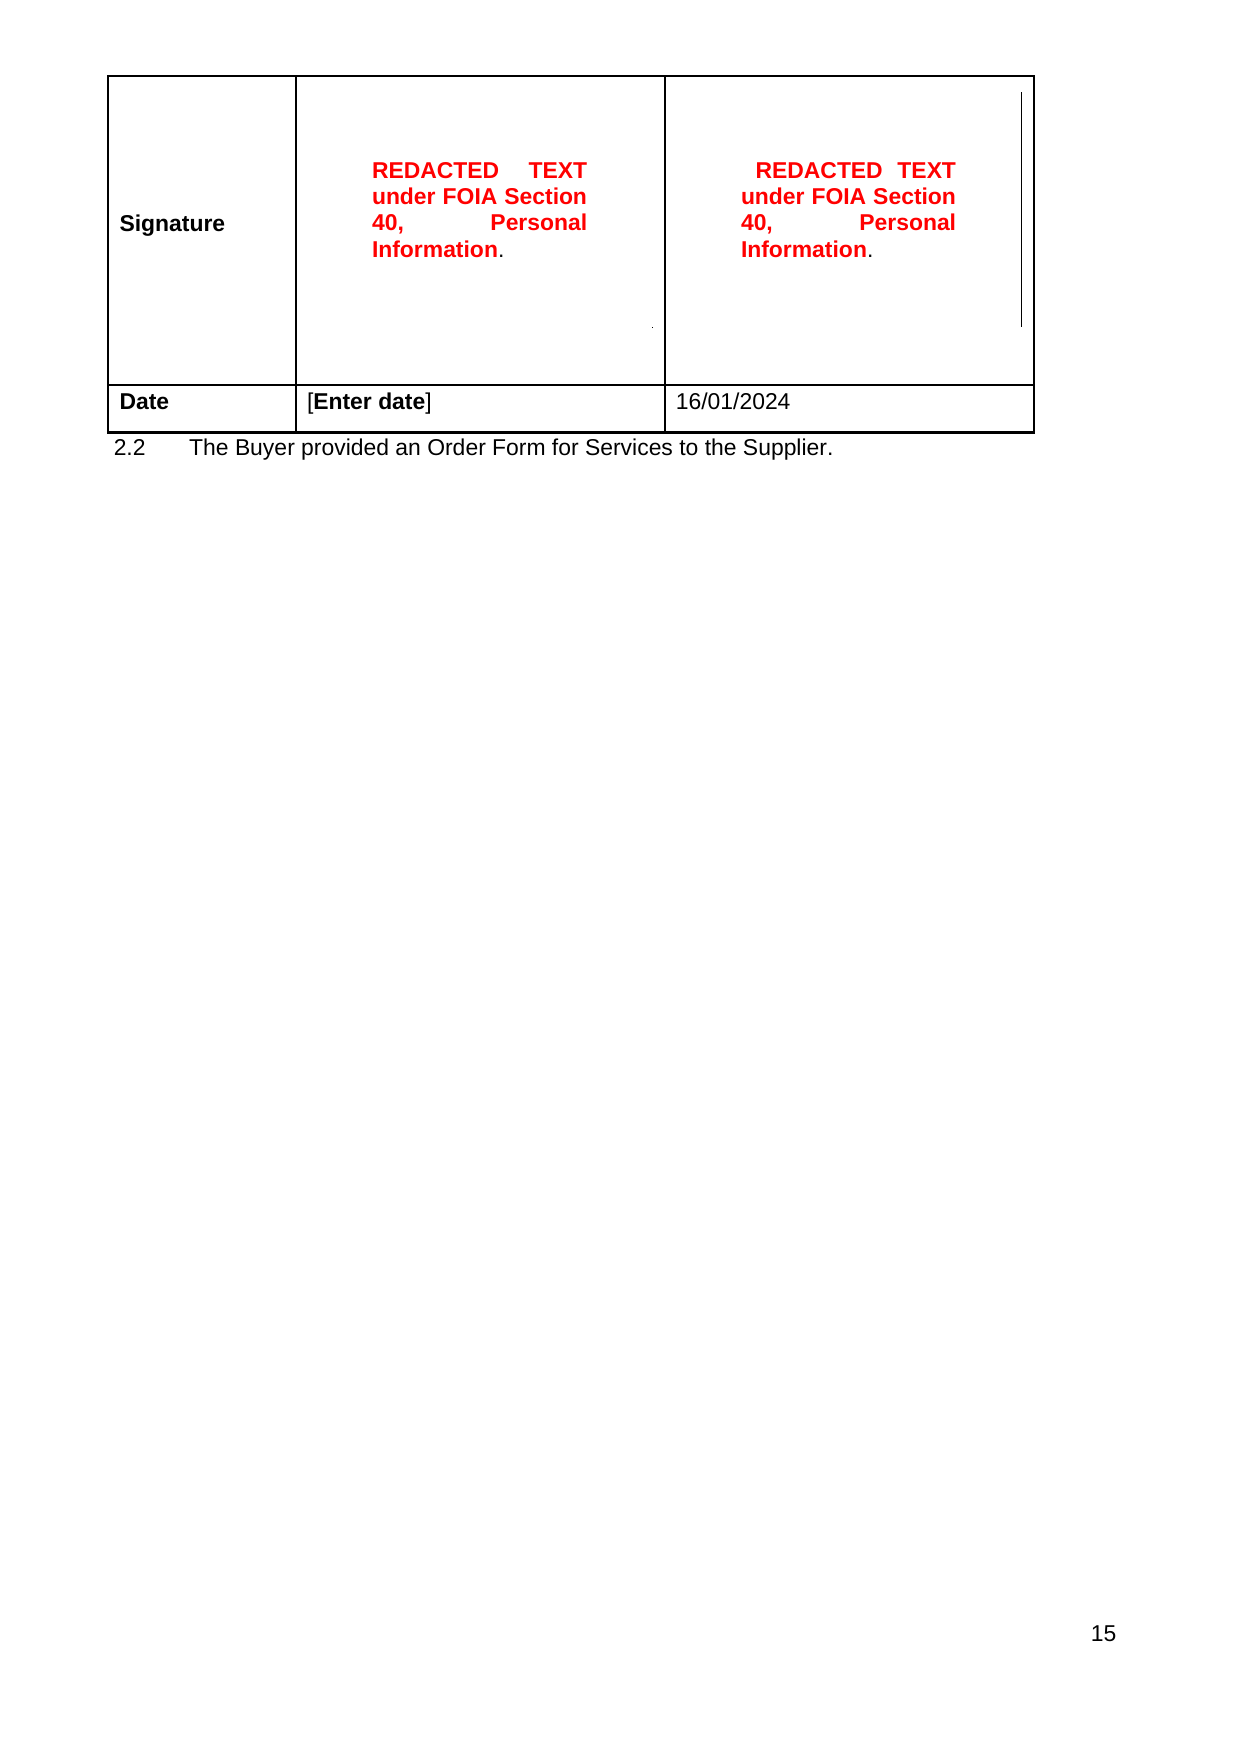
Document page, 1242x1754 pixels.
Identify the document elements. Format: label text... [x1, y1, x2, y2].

table_cell Signature [109, 77, 295, 384]
table_cell REDACTED TEXT under FOIA Section 40, Personal Information. [666, 77, 1033, 384]
text 2.2 The Buyer provided an Order Form for Services to the Supplier. [0, 433, 1122, 461]
table_cell Date [109, 386, 295, 431]
table_cell 16/01/2024 [666, 386, 1033, 431]
table_cell REDACTED TEXT under FOIA Section 40, Personal Information. [297, 77, 664, 384]
table_cell [Enter date] [297, 386, 664, 431]
